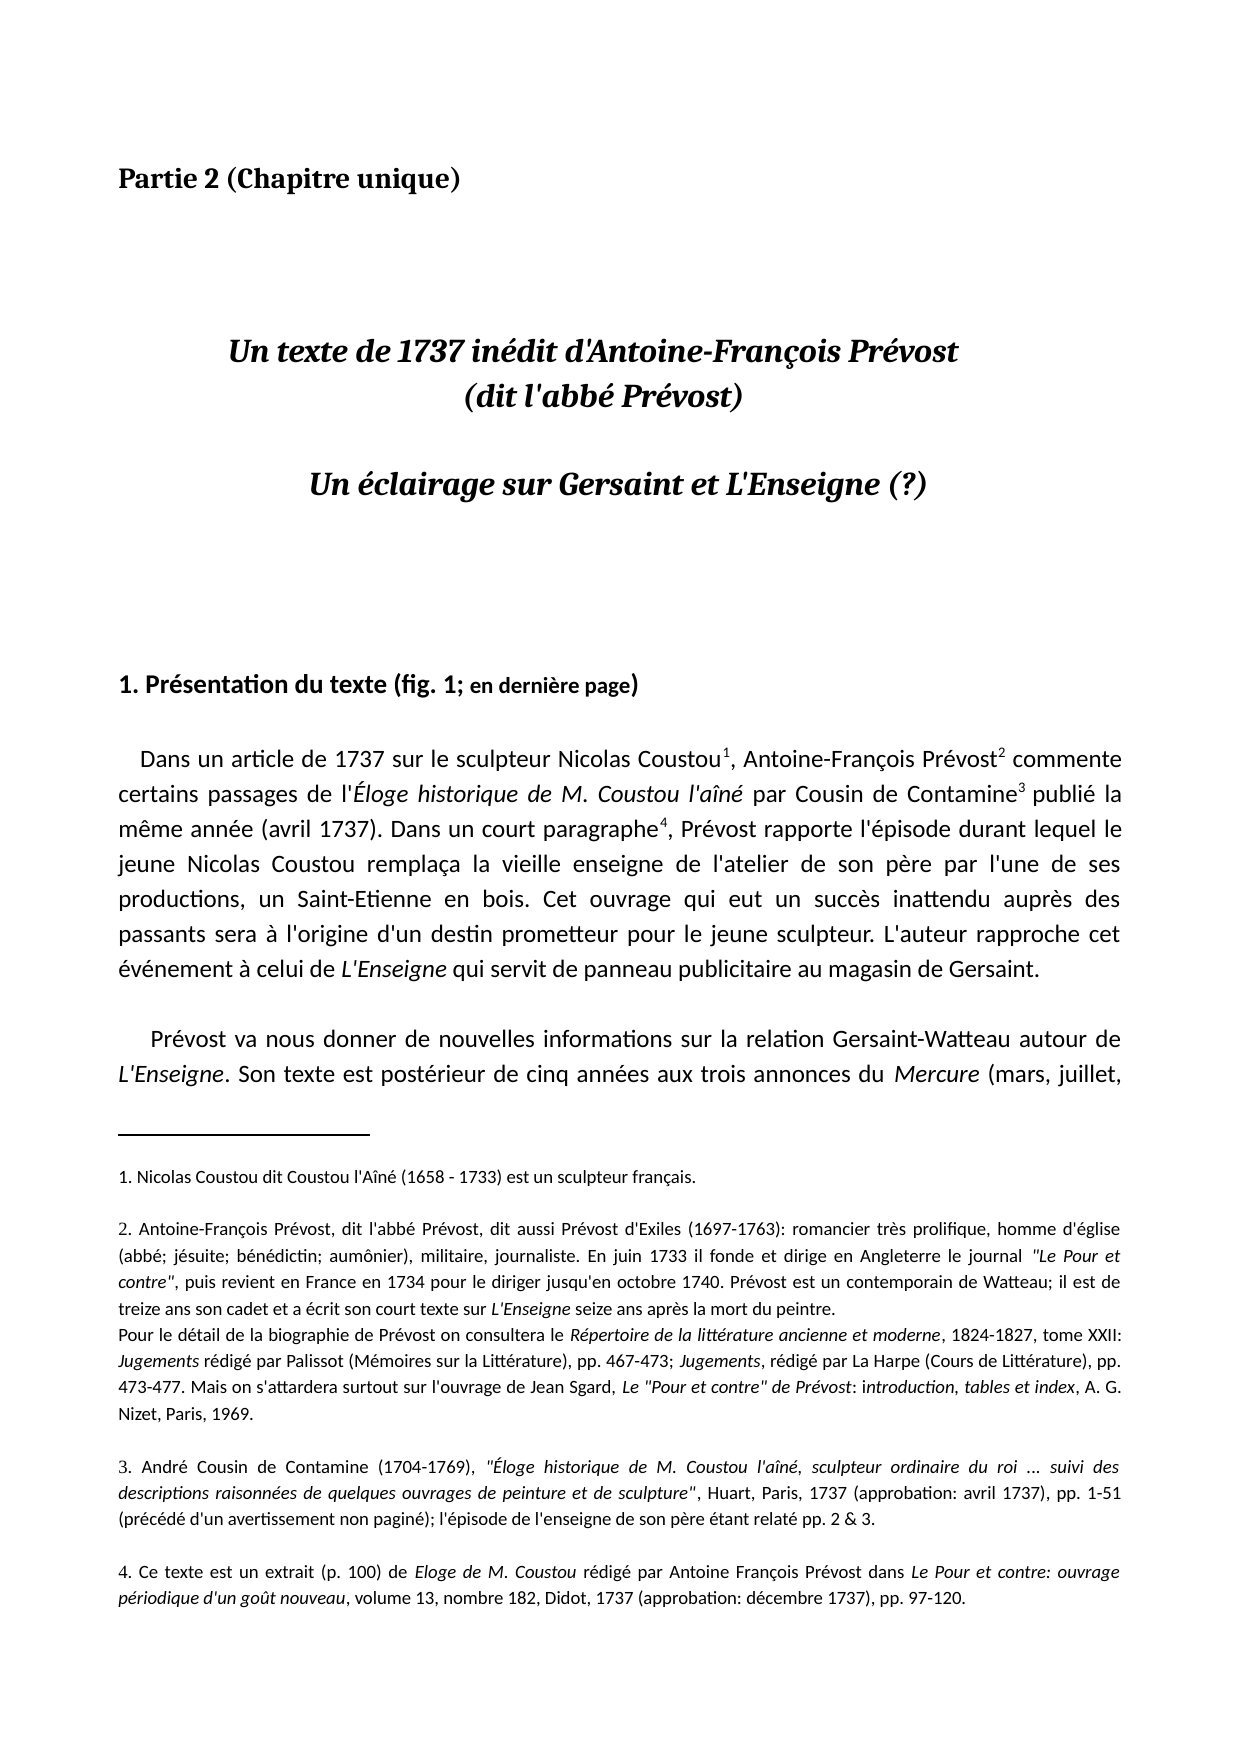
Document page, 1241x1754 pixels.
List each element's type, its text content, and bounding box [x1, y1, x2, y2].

text Prévost va nous donner de nouvelles informations sur la relation Gersaint-Watteau autour de L'Enseigne. Son texte est postérieur de cinq années aux trois annonces du Mercure (mars, juillet, [118, 1023, 1122, 1089]
text 1. Présentation du texte (fig. 1; en dernière page) [118, 667, 1122, 700]
text (dit l'abbé Prévost) [118, 377, 1122, 415]
text . Ce texte est un extrait (p. 100) de Eloge de M. Coustou rédigé par Antoine François Prévost dans Le Pour et contre: ouvrage périodique d'un goût nouveau, volume 13, nombre 182, Didot, 1737 (approbation: décembre 1737), pp. 97-120. [118, 1560, 1122, 1609]
text . Nicolas Coustou dit Coustou l'Aîné (1658 - 1733) est un sculpteur français. [118, 1165, 1122, 1188]
text Un éclairage sur Gersaint et L'Enseigne (?) [118, 465, 1122, 503]
text Partie 2 (Chapitre unique) [118, 162, 1122, 196]
text Pour le détail de la biographie de Prévost on consultera le Répertoire de la littérature ancienne et moderne, 1824-1827, tome XXII: Jugements rédigé par Palissot (Mémoires sur la Littérature), pp. 467-473; Jugements, rédigé par La Harpe (Cours de Littérature), pp. 473-477. Mais on s'attardera surtout sur l'ouvrage de Jean Sgard, Le "Pour et contre" de Prévost: introduction, tables et index, A. G. Nizet, Paris, 1969. [118, 1323, 1122, 1425]
text . Antoine-François Prévost, dit l'abbé Prévost, dit aussi Prévost d'Exiles (1697-1763): romancier très prolifique, homme d'église (abbé; jésuite; bénédictin; aumônier), militaire, journaliste. En juin 1733 il fonde et dirige en Angleterre le journal "Le Pour et contre", puis revient en France en 1734 pour le diriger jusqu'en octobre 1740. Prévost est un contemporain de Watteau; il est de treize ans son cadet et a écrit son court texte sur L'Enseigne seize ans après la mort du peintre. [118, 1218, 1122, 1319]
text . André Cousin de Contamine (1704-1769), "Éloge historique de M. Coustou l'aîné, sculpteur ordinaire du roi ... suivi des descriptions raisonnées de quelques ouvrages de peinture et de sculpture", Huart, Paris, 1737 (approbation: avril 1737), pp. 1-51 (précédé d'un avertissement non paginé); l'épisode de l'enseigne de son père étant relaté pp. 2 & 3. [118, 1455, 1122, 1530]
text Dans un article de 1737 sur le sculpteur Nicolas Coustou, Antoine-François Prévost commente certains passages de l'Éloge historique de M. Coustou l'aîné par Cousin de Contamine publié la même année (avril 1737). Dans un court paragraphe, Prévost rapporte l'épisode durant lequel le jeune Nicolas Coustou remplaça la vieille enseigne de l'atelier de son père par l'une de ses productions, un Saint-Etienne en bois. Cet ouvrage qui eut un succès inattendu auprès des passants sera à l'origine d'un destin prometteur pour le jeune sculpteur. L'auteur rapproche cet événement à celui de L'Enseigne qui servit de panneau publicitaire au magasin de Gersaint. [118, 743, 1122, 984]
text Un texte de 1737 inédit d'Antoine-François Prévost [118, 333, 1122, 371]
